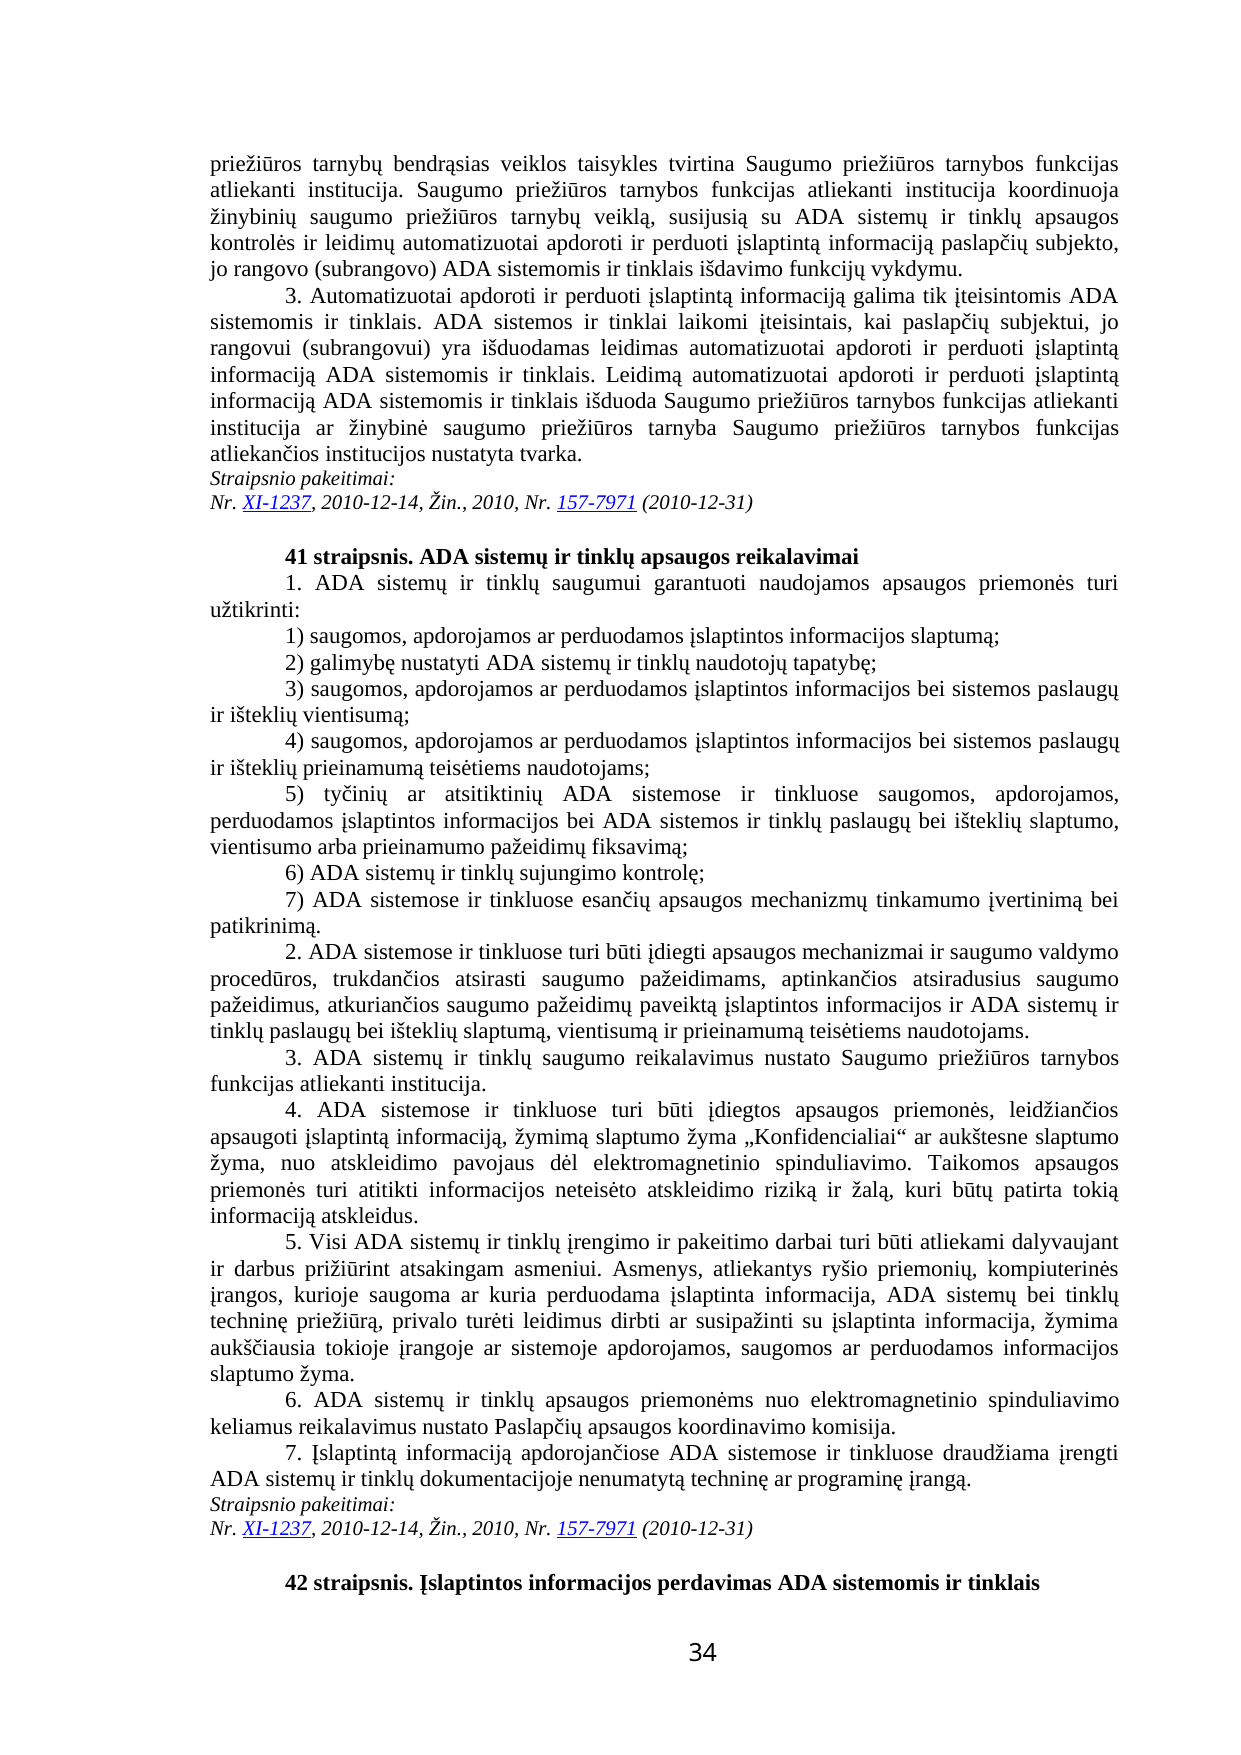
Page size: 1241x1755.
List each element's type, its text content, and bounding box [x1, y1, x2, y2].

text Straipsnio pakeitimai: [210, 1492, 1120, 1516]
text Nr. XI-1237, 2010-12-14, Žin., 2010, Nr. 157-7971 (2010-12-31) [210, 1516, 1120, 1540]
text 7. Įslaptintą informaciją apdorojančiose ADA sistemose ir tinkluose draudžiama įrengti ADA sistemų ir tinklų dokumentacijoje nenumatytą techninę ar programinę įrangą. [210, 1439, 1120, 1492]
text 1. ADA sistemų ir tinklų saugumui garantuoti naudojamos apsaugos priemonės turi užtikrinti: [210, 569, 1120, 622]
text 4. ADA sistemose ir tinkluose turi būti įdiegtos apsaugos priemonės, leidžiančios apsaugoti įslaptintą informaciją, žymimą slaptumo žyma „Konfidencialiai“ ar aukštesne slaptumo žyma, nuo atskleidimo pavojaus dėl elektromagnetinio spinduliavimo. Taikomos apsaugos priemonės turi atitikti informacijos neteisėto atskleidimo riziką ir žalą, kuri būtų patirta tokią informaciją atskleidus. [210, 1097, 1120, 1228]
text 4) saugomos, apdorojamos ar perduodamos įslaptintos informacijos bei sistemos paslaugų ir išteklių prieinamumą teisėtiems naudotojams; [210, 728, 1120, 780]
text 42 straipsnis. Įslaptintos informacijos perdavimas ADA sistemomis ir tinklais [210, 1569, 1120, 1595]
text 7) ADA sistemose ir tinkluose esančių apsaugos mechanizmų tinkamumo įvertinimą bei patikrinimą. [210, 886, 1120, 938]
text 2) galimybę nustatyti ADA sistemų ir tinklų naudotojų tapatybę; [210, 648, 1120, 675]
text 6) ADA sistemų ir tinklų sujungimo kontrolę; [210, 859, 1120, 886]
text priežiūros tarnybų bendrąsias veiklos taisykles tvirtina Saugumo priežiūros tarnybos funkcijas atliekanti institucija. Saugumo priežiūros tarnybos funkcijas atliekanti institucija koordinuoja žinybinių saugumo priežiūros tarnybų veiklą, susijusią su ADA sistemų ir tinklų apsaugos kontrolės ir leidimų automatizuotai apdoroti ir perduoti įslaptintą informaciją paslapčių subjekto, jo rangovo (subrangovo) ADA sistemomis ir tinklais išdavimo funkcijų vykdymu. [210, 150, 1120, 282]
text 6. ADA sistemų ir tinklų apsaugos priemonėms nuo elektromagnetinio spinduliavimo keliamus reikalavimus nustato Paslapčių apsaugos koordinavimo komisija. [210, 1386, 1120, 1439]
text Straipsnio pakeitimai: [210, 466, 1120, 490]
text 3. Automatizuotai apdoroti ir perduoti įslaptintą informaciją galima tik įteisintomis ADA sistemomis ir tinklais. ADA sistemos ir tinklai laikomi įteisintais, kai paslapčių subjektui, jo rangovui (subrangovui) yra išduodamas leidimas automatizuotai apdoroti ir perduoti įslaptintą informaciją ADA sistemomis ir tinklais. Leidimą automatizuotai apdoroti ir perduoti įslaptintą informaciją ADA sistemomis ir tinklais išduoda Saugumo priežiūros tarnybos funkcijas atliekanti institucija ar žinybinė saugumo priežiūros tarnyba Saugumo priežiūros tarnybos funkcijas atliekančios institucijos nustatyta tvarka. [210, 282, 1120, 466]
text 2. ADA sistemose ir tinkluose turi būti įdiegti apsaugos mechanizmai ir saugumo valdymo procedūros, trukdančios atsirasti saugumo pažeidimams, aptinkančios atsiradusius saugumo pažeidimus, atkuriančios saugumo pažeidimų paveiktą įslaptintos informacijos ir ADA sistemų ir tinklų paslaugų bei išteklių slaptumą, vientisumą ir prieinamumą teisėtiems naudotojams. [210, 938, 1120, 1044]
text 3) saugomos, apdorojamos ar perduodamos įslaptintos informacijos bei sistemos paslaugų ir išteklių vientisumą; [210, 675, 1120, 728]
text 41 straipsnis. ADA sistemų ir tinklų apsaugos reikalavimai [210, 543, 1120, 569]
text Nr. XI-1237, 2010-12-14, Žin., 2010, Nr. 157-7971 (2010-12-31) [210, 490, 1120, 514]
text 3. ADA sistemų ir tinklų saugumo reikalavimus nustato Saugumo priežiūros tarnybos funkcijas atliekanti institucija. [210, 1044, 1120, 1097]
text 5) tyčinių ar atsitiktinių ADA sistemose ir tinkluose saugomos, apdorojamos, perduodamos įslaptintos informacijos bei ADA sistemos ir tinklų paslaugų bei išteklių slaptumo, vientisumo arba prieinamumo pažeidimų fiksavimą; [210, 780, 1120, 859]
text 1) saugomos, apdorojamos ar perduodamos įslaptintos informacijos slaptumą; [210, 622, 1120, 648]
text 5. Visi ADA sistemų ir tinklų įrengimo ir pakeitimo darbai turi būti atliekami dalyvaujant ir darbus prižiūrint atsakingam asmeniui. Asmenys, atliekantys ryšio priemonių, kompiuterinės įrangos, kurioje saugoma ar kuria perduodama įslaptinta informacija, ADA sistemų bei tinklų techninę priežiūrą, privalo turėti leidimus dirbti ar susipažinti su įslaptinta informacija, žymima aukščiausia tokioje įrangoje ar sistemoje apdorojamos, saugomos ar perduodamos informacijos slaptumo žyma. [210, 1228, 1120, 1386]
